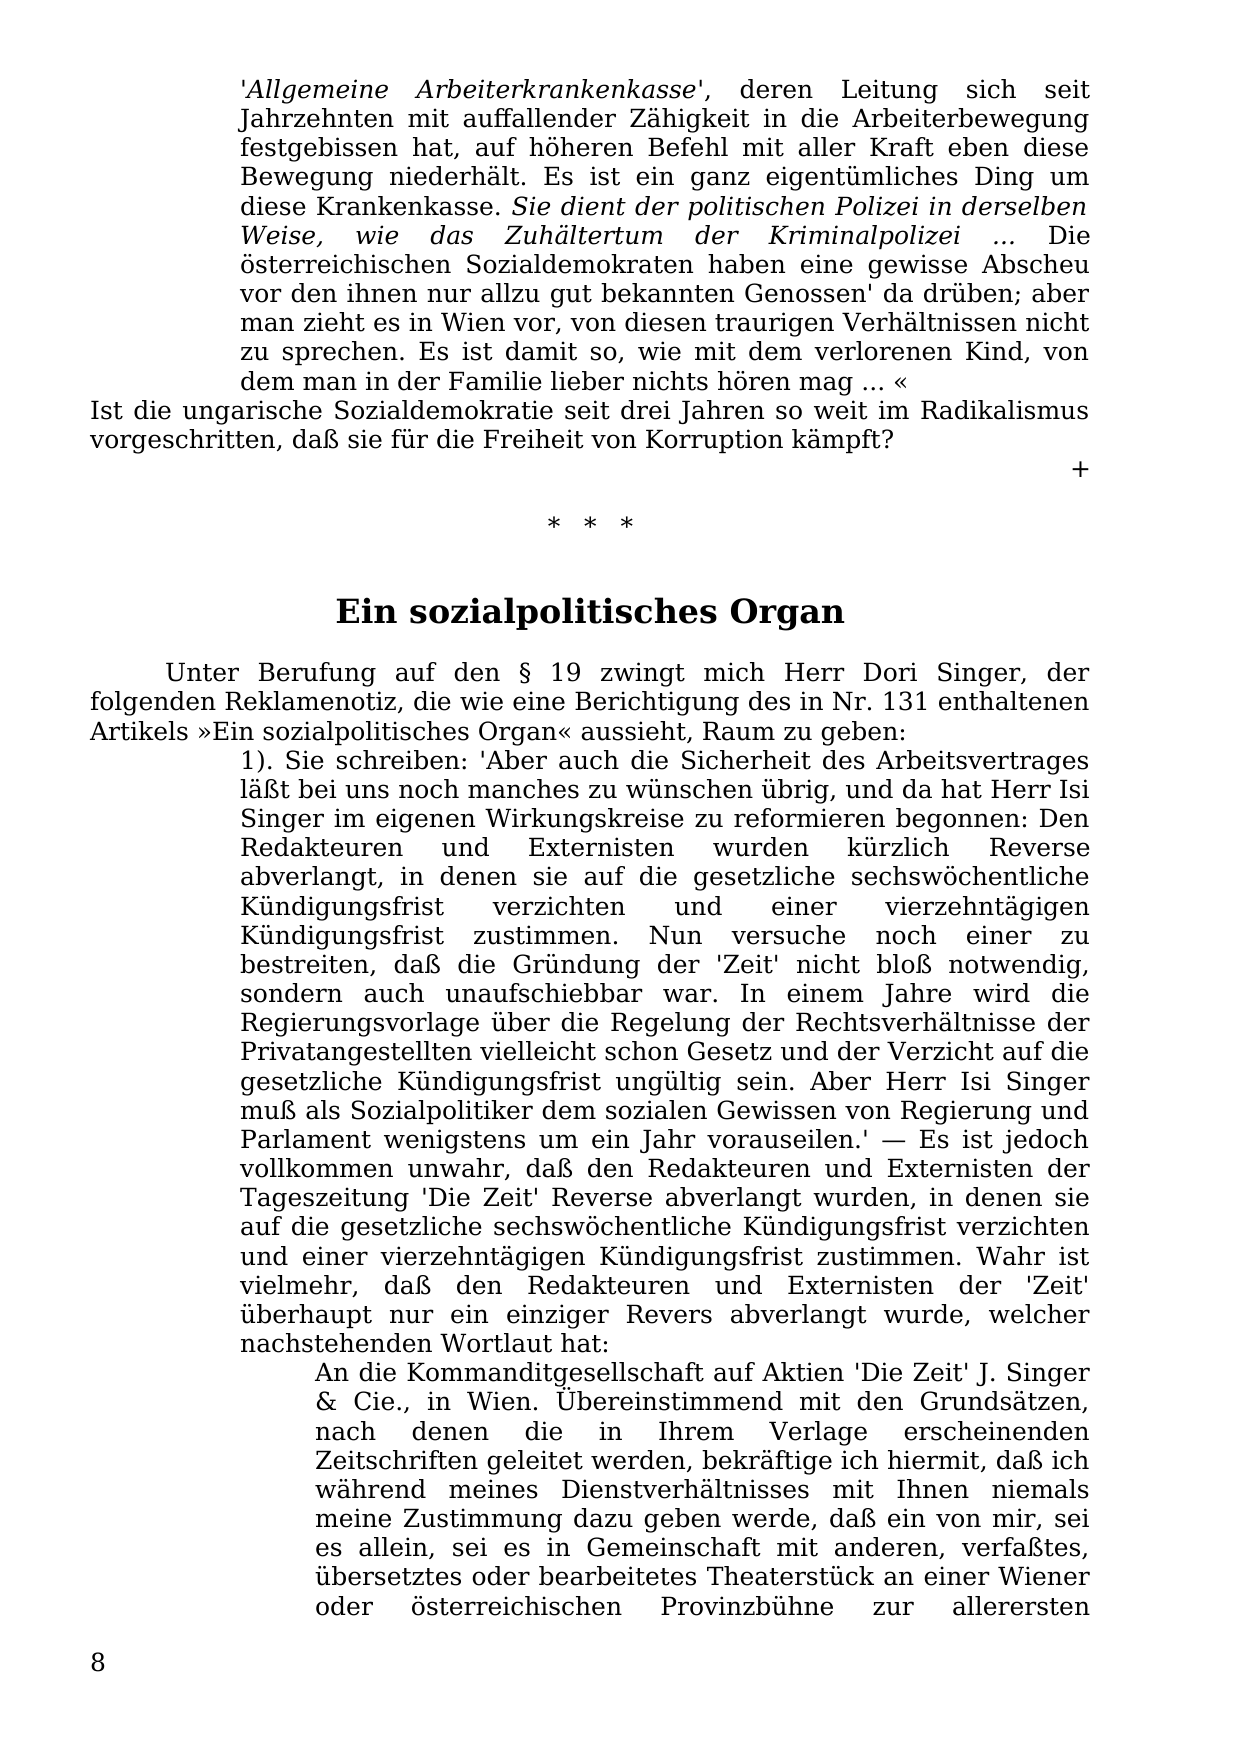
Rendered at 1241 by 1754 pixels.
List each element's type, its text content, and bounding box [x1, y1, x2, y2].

text 1). Sie schreiben: 'Aber auch die Sicherheit des Arbeitsvertrages läßt bei uns noch manches zu wünschen übrig, und da hat Herr Isi Singer im eigenen Wirkungskreise zu reformieren begonnen: Den Redakteuren und Externisten wurden kürzlich Reverse abverlangt, in denen sie auf die gesetzliche sechswöchentliche Kündigungsfrist verzichten und einer vierzehntägigen Kündigungsfrist zustimmen. Nun versuche noch einer zu bestreiten, daß die Gründung der 'Zeit' nicht bloß notwendig, sondern auch unaufschiebbar war. In einem Jahre wird die Regierungsvorlage über die Regelung der Rechtsverhältnisse der Privatangestellten vielleicht schon Gesetz und der Verzicht auf die gesetzliche Kündigungsfrist ungültig sein. Aber Herr Isi Singer muß als Sozialpolitiker dem sozialen Gewissen von Regierung und Parlament wenigstens um ein Jahr vorauseilen.' — Es ist jedoch vollkommen unwahr, daß den Redakteuren und Externisten der Tageszeitung 'Die Zeit' Reverse abverlangt wurden, in denen sie auf die gesetzliche sechswöchentliche Kündigungsfrist verzichten und einer vierzehntägigen Kündigungsfrist zustimmen. Wahr ist vielmehr, daß den Redakteuren und Externisten der 'Zeit' überhaupt nur ein einziger Revers abverlangt wurde, welcher nachstehenden Wortlaut hat: [240, 746, 1091, 1358]
text 'Allgemeine Arbeiterkrankenkasse', deren Leitung sich seit Jahrzehnten mit auffallender Zähigkeit in die Arbeiterbewegung festgebissen hat, auf höheren Befehl mit aller Kraft eben diese Bewegung niederhält. Es ist ein ganz eigentümliches Ding um diese Krankenkasse. Sie dient der politischen Polizei in derselben Weise, wie das Zuhältertum der Kriminalpolizei ... Die österreichischen Sozialdemokraten haben eine gewisse Abscheu vor den ihnen nur allzu gut bekannten Genossen' da drüben; aber man zieht es in Wien vor, von diesen traurigen Verhältnissen nicht zu sprechen. Es ist damit so, wie mit dem verlorenen Kind, von dem man in der Familie lieber nichts hören mag ... « [240, 75, 1091, 396]
text + [90, 454, 1091, 483]
text * * * [90, 512, 1091, 542]
text Ein sozialpolitisches Organ [90, 568, 1091, 631]
text Unter Berufung auf den § 19 zwingt mich Herr Dori Singer, der folgenden Reklamenotiz, die wie eine Berichtigung des in Nr. 131 enthaltenen Artikels »Ein sozialpolitisches Organ« aussieht, Raum zu geben: [90, 631, 1091, 746]
text Ist die ungarische Sozialdemokratie seit drei Jahren so weit im Radikalismus vorgeschritten, daß sie für die Freiheit von Korruption kämpft? [90, 396, 1091, 454]
text An die Kommanditgesellschaft auf Aktien 'Die Zeit' J. Singer & Cie., in Wien. Übereinstimmend mit den Grundsätzen, nach denen die in Ihrem Verlage erscheinenden Zeitschriften geleitet werden, bekräftige ich hiermit, daß ich während meines Dienstverhältnisses mit Ihnen niemals meine Zustimmung dazu geben werde, daß ein von mir, sei es allein, sei es in Gemeinschaft mit anderen, verfaßtes, übersetztes oder bearbeitetes Theaterstück an einer Wiener oder österreichischen Provinzbühne zur allerersten [315, 1358, 1091, 1621]
